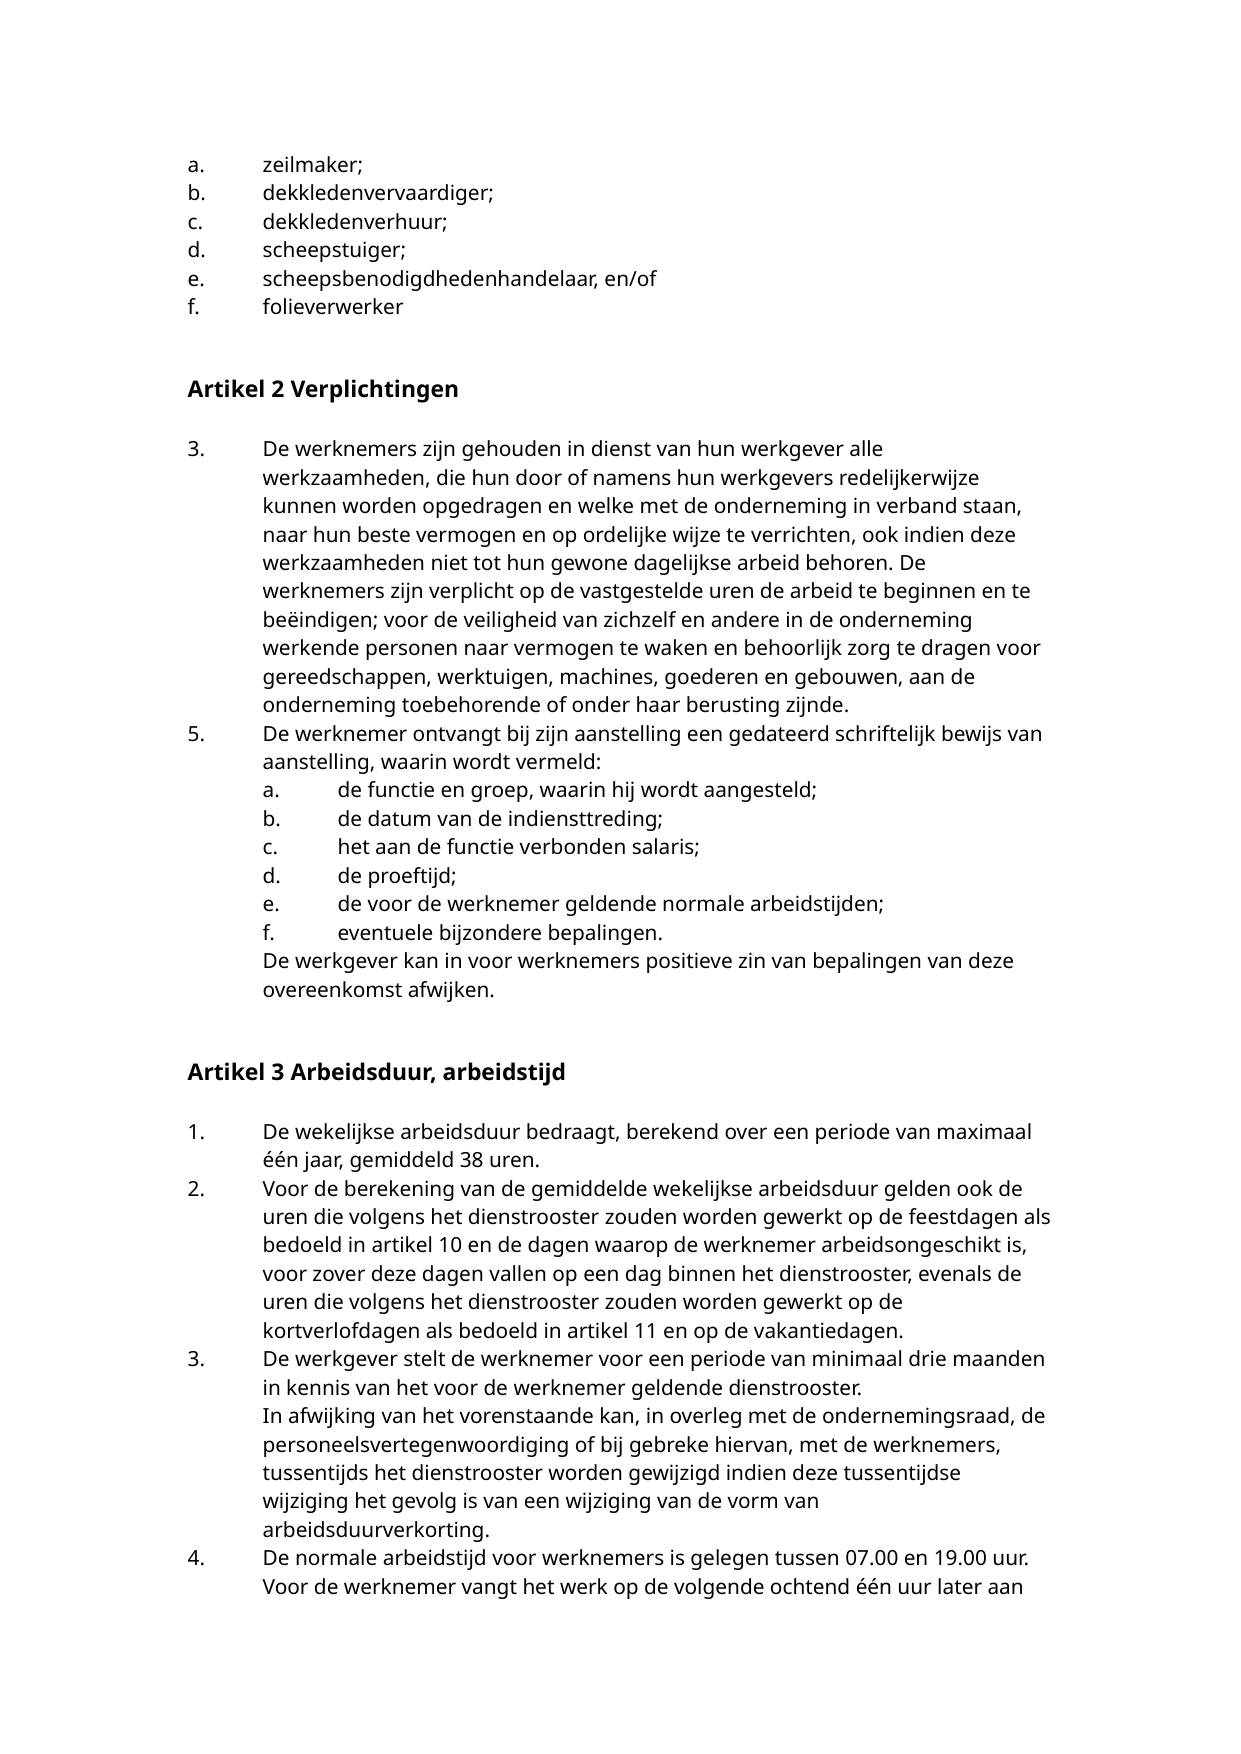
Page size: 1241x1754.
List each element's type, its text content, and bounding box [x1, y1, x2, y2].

list De werknemer ontvangt bij zijn aanstelling een gedateerd schriftelijk bewijs van aanstelling, waarin wordt vermeld: [187, 719, 1053, 776]
list Voor de berekening van de gemiddelde wekelijkse arbeidsduur gelden ook de uren die volgens het dienstrooster zouden worden gewerkt op de feestdagen als bedoeld in artikel 10 en de dagen waarop de werknemer arbeidsongeschikt is, voor zover deze dagen vallen op een dag binnen het dienstrooster, evenals de uren die volgens het dienstrooster zouden worden gewerkt op de kortverlofdagen als bedoeld in artikel 11 en op de vakantiedagen. [187, 1174, 1053, 1344]
list dekkledenverhuur; [187, 207, 1053, 235]
list de voor de werknemer geldende normale arbeidstijden; [262, 889, 1053, 918]
list de proeftijd; [262, 861, 1053, 889]
list scheepsbenodigdhedenhandelaar, en/of [187, 264, 1053, 292]
list De werkgever kan in voor werknemers positieve zin van bepalingen van deze overeenkomst afwijken. [187, 946, 1053, 1003]
list De normale arbeidstijd voor werknemers is gelegen tussen 07.00 en 19.00 uur. Voor de werknemer vangt het werk op de volgende ochtend één uur later aan [187, 1543, 1053, 1600]
list eventuele bijzondere bepalingen. [262, 918, 1053, 946]
list De werkgever stelt de werknemer voor een periode van minimaal drie maanden in kennis van het voor de werknemer geldende dienstrooster. [187, 1344, 1053, 1401]
list folieverwerker [187, 292, 1053, 321]
list de functie en groep, waarin hij wordt aangesteld; [262, 776, 1053, 804]
subtitle Artikel 3 Arbeidsduur, arbeidstijd [187, 1056, 1053, 1087]
list De wekelijkse arbeidsduur bedraagt, berekend over een periode van maximaal één jaar, gemiddeld 38 uren. [187, 1117, 1053, 1174]
list De werknemers zijn gehouden in dienst van hun werkgever alle werkzaamheden, die hun door of namens hun werkgevers redelijkerwijze kunnen worden opgedragen en welke met de onderneming in verband staan, naar hun beste vermogen en op ordelijke wijze te verrichten, ook indien deze werkzaamheden niet tot hun gewone dagelijkse arbeid behoren. De werknemers zijn verplicht op de vastgestelde uren de arbeid te beginnen en te beëindigen; voor de veiligheid van zichzelf en andere in de onderneming werkende personen naar vermogen te waken en behoorlijk zorg te dragen voor gereedschappen, werktuigen, machines, goederen en gebouwen, aan de onderneming toebehorende of onder haar berusting zijnde. [187, 434, 1053, 719]
list dekkledenvervaardiger; [187, 178, 1053, 207]
list het aan de functie verbonden salaris; [262, 832, 1053, 861]
list In afwijking van het vorenstaande kan, in overleg met de ondernemingsraad, de personeelsvertegenwoordiging of bij gebreke hiervan, met de werknemers, tussentijds het dienstrooster worden gewijzigd indien deze tussentijdse wijziging het gevolg is van een wijziging van de vorm van arbeidsduurverkorting. [187, 1401, 1053, 1543]
subtitle Artikel 2 Verplichtingen [187, 373, 1053, 404]
list de datum van de indiensttreding; [262, 804, 1053, 832]
list zeilmaker; [187, 150, 1053, 178]
list scheepstuiger; [187, 235, 1053, 264]
